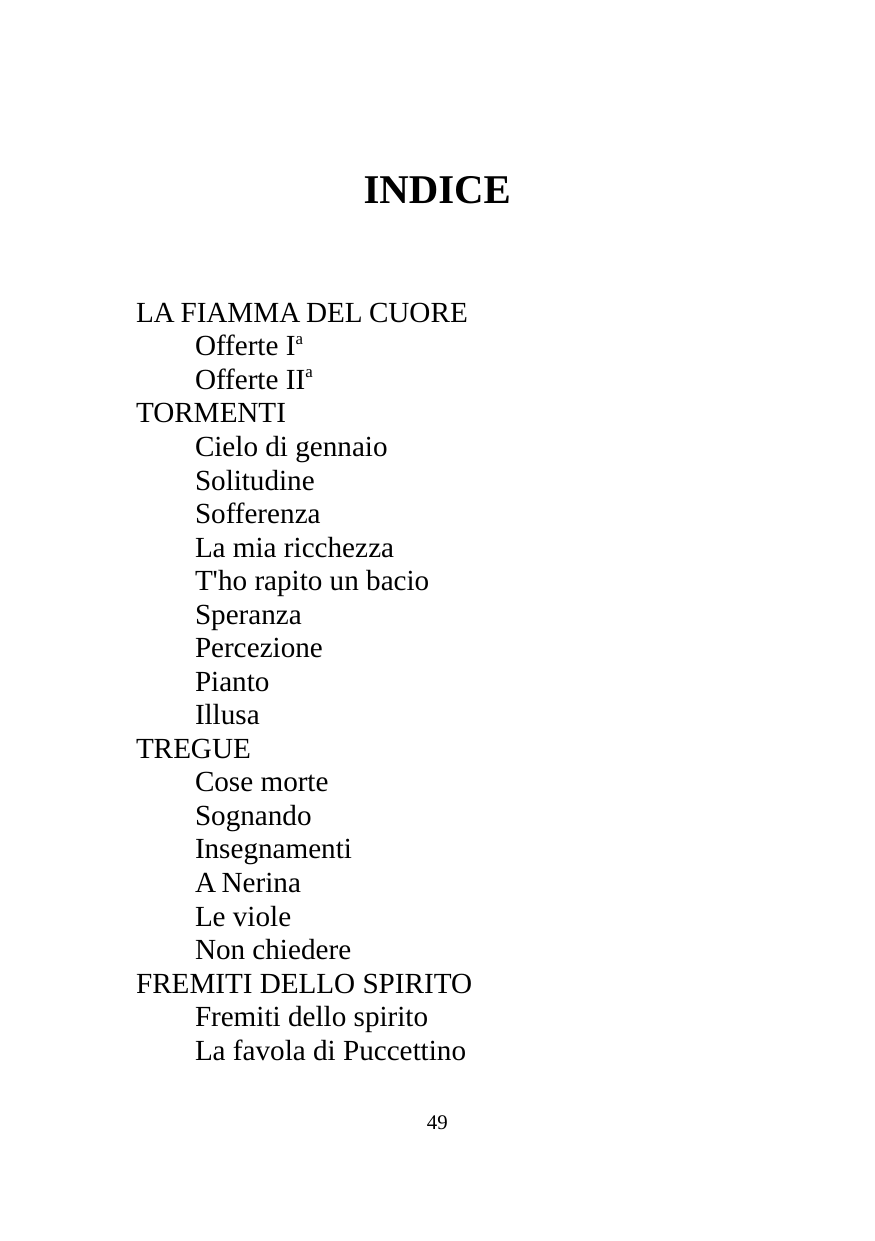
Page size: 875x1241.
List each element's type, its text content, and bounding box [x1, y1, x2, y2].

text TREGUE [106, 731, 768, 764]
text LA FIAMMA DEL CUORE [106, 295, 768, 328]
text Offerte Ia [165, 328, 768, 362]
text Speranza [165, 597, 768, 630]
text Fremiti dello spirito [165, 999, 768, 1033]
subtitle INDICE [106, 165, 768, 212]
text TORMENTI [106, 396, 768, 429]
text Sofferenza [165, 496, 768, 530]
text T'ho rapito un bacio [165, 563, 768, 597]
text Solitudine [165, 463, 768, 496]
text Illusa [165, 697, 768, 731]
text Non chiedere [165, 932, 768, 966]
text Offerte IIa [165, 362, 768, 396]
text Percezione [165, 630, 768, 664]
text A Nerina [165, 865, 768, 899]
text Le viole [165, 899, 768, 932]
text Cielo di gennaio [165, 429, 768, 463]
text Insegnamenti [165, 832, 768, 865]
text La mia ricchezza [165, 530, 768, 563]
text Pianto [165, 664, 768, 697]
text La favola di Puccettino [165, 1033, 768, 1066]
text Cose morte [165, 764, 768, 798]
text Sognando [165, 798, 768, 832]
text FREMITI DELLO SPIRITO [106, 966, 768, 999]
